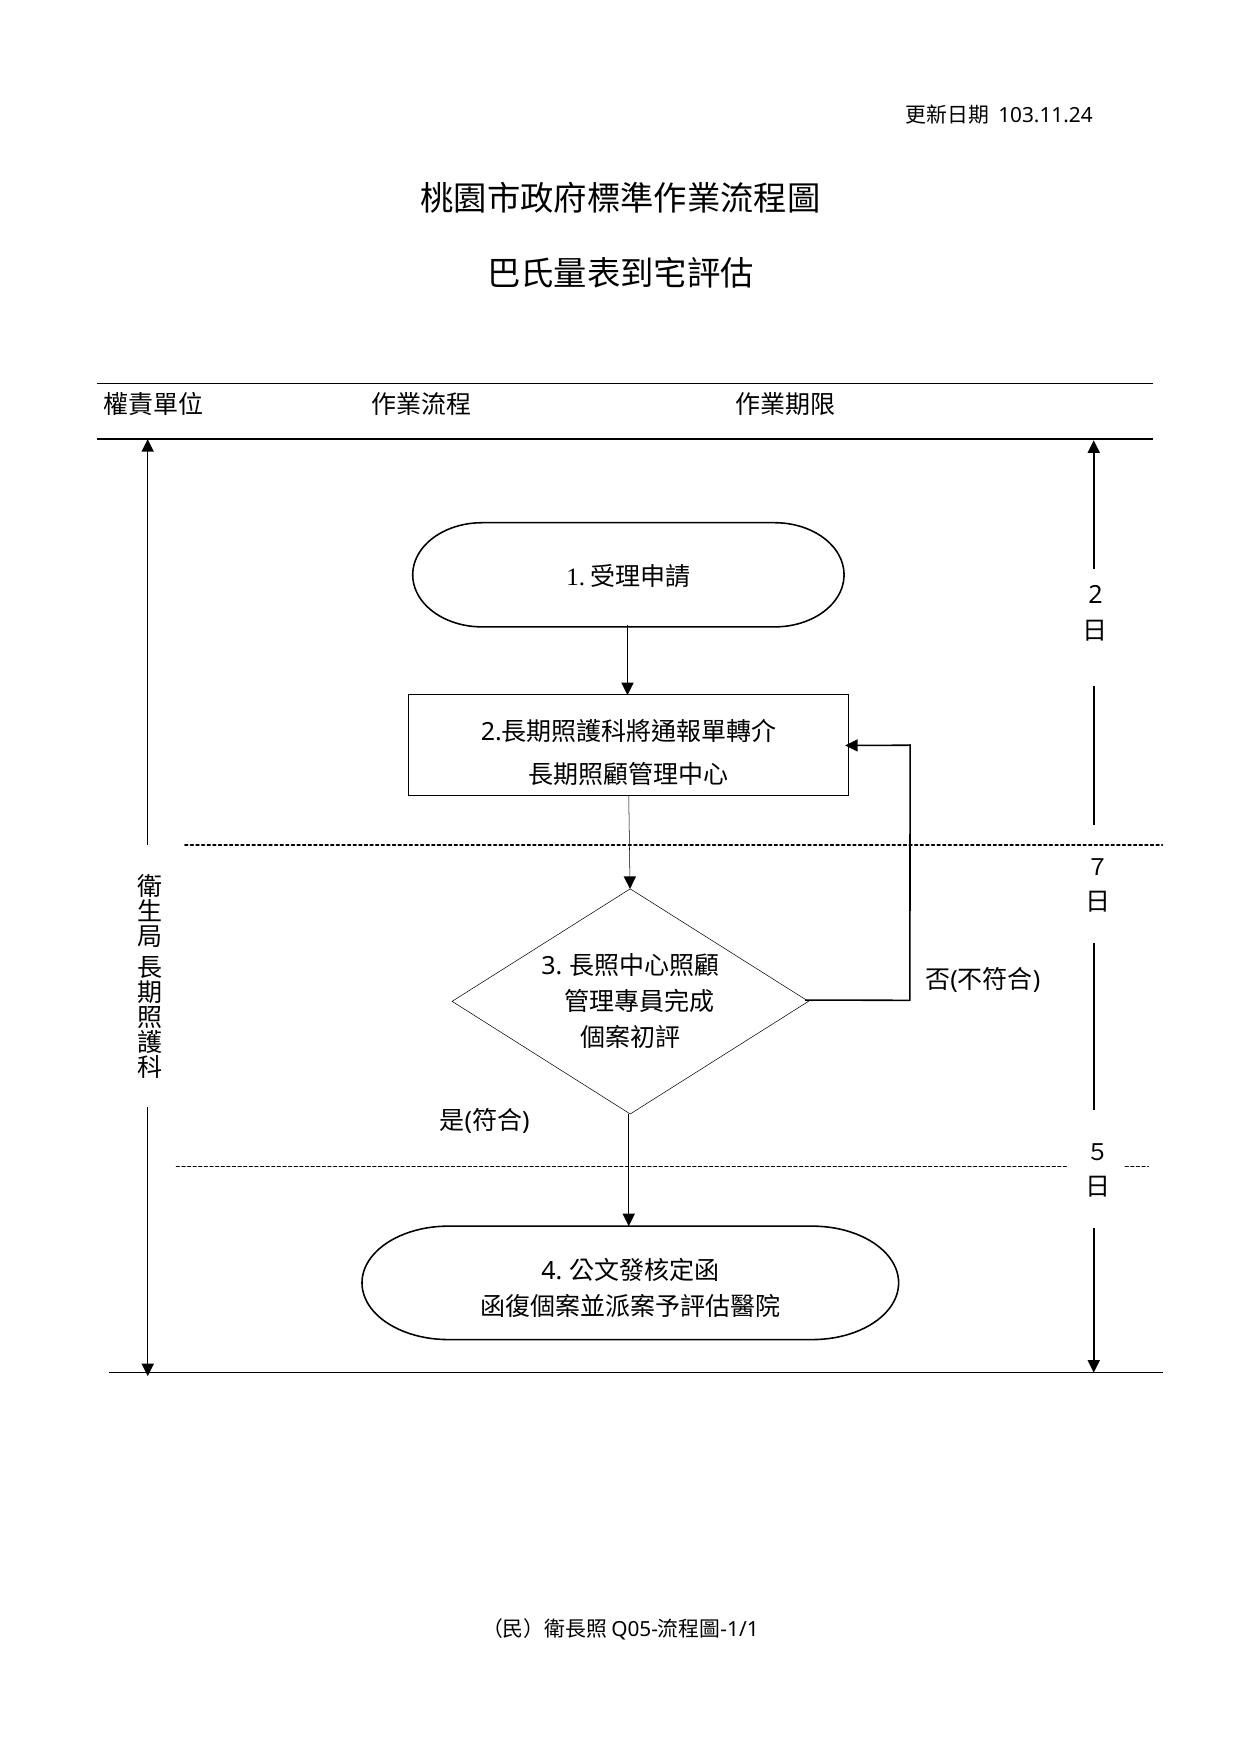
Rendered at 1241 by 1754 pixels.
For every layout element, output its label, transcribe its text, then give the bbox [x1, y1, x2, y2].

text 桃園市政府標準作業流程圖 [148, 158, 1092, 233]
text ７ 日 [1079, 833, 1116, 936]
text 衛生局 長期照護科 [131, 853, 168, 1100]
text 長期照顧管理中心 [425, 755, 832, 787]
text 權責單位 作業流程 作業期限 [103, 384, 1152, 421]
text 否(不符合) [925, 959, 1047, 995]
text 是(符合) [439, 1100, 553, 1137]
text 2 日 [1074, 576, 1116, 647]
text ５ 日 [1080, 1118, 1116, 1221]
text 2.長期照護科將通報單轉介 [425, 711, 832, 747]
text 巴氏量表到宅評估 [148, 233, 1092, 308]
